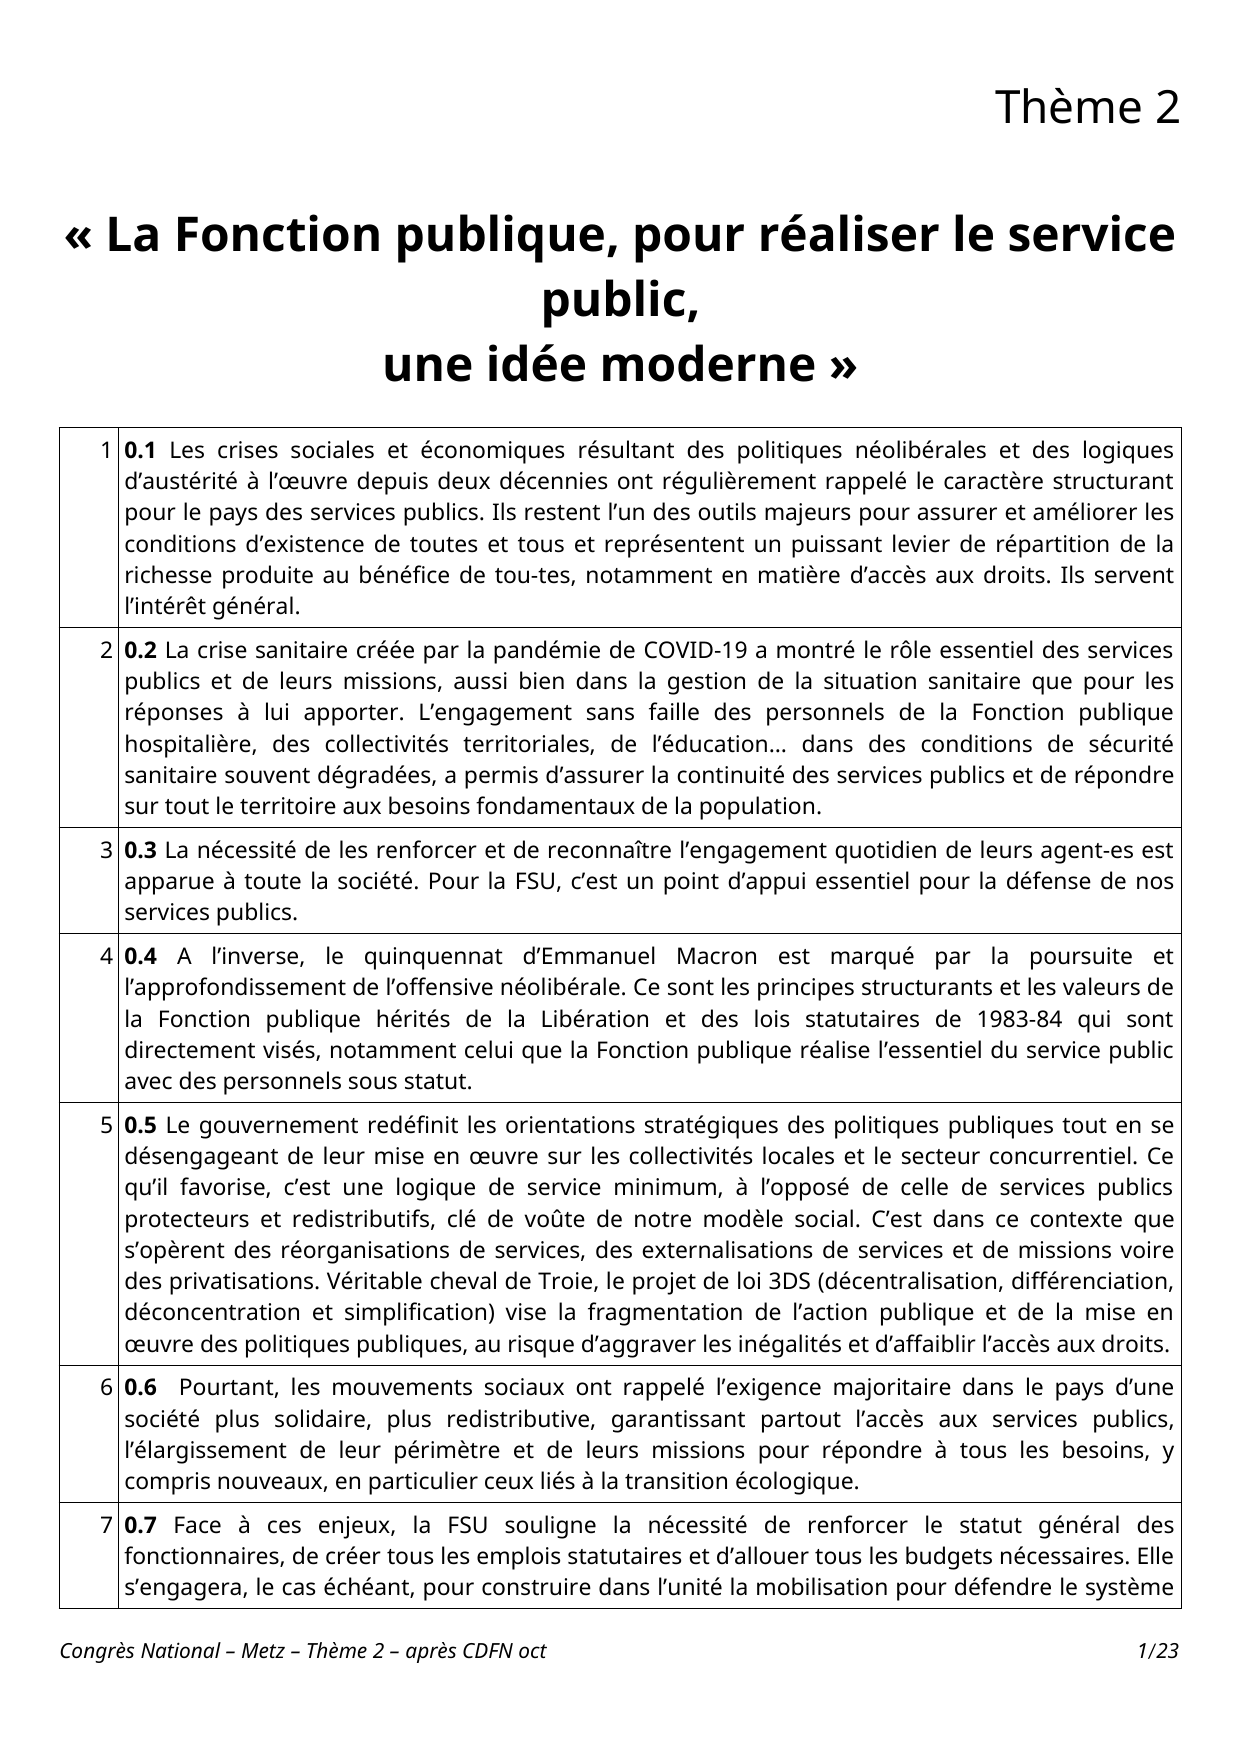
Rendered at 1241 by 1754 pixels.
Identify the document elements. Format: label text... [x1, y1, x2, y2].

subtitle une idée moderne » [59, 330, 1181, 396]
table_cell 3 [60, 828, 118, 933]
subtitle « La Fonction publique, pour réaliser le service public, [59, 200, 1181, 330]
table_cell 5 [60, 1103, 118, 1364]
table_cell 0.2 La crise sanitaire créée par la pandémie de COVID-19 a montré le rôle essentiel des services publics et de leurs missions, aussi bien dans la gestion de la situation sanitaire que pour les réponses à lui apporter. L’engagement sans faille des personnels de la Fonction publique hospitalière, des collectivités territoriales, de l’éducation… dans des conditions de sécurité sanitaire souvent dégradées, a permis d’assurer la continuité des services publics et de répondre sur tout le territoire aux besoins fondamentaux de la population. [119, 628, 1181, 827]
table_cell 6 [60, 1366, 118, 1502]
table_cell 0.7 Face à ces enjeux, la FSU souligne la nécessité de renforcer le statut général des fonctionnaires, de créer tous les emplois statutaires et d’allouer tous les budgets nécessaires. Elle s’engagera, le cas échéant, pour construire dans l’unité la mobilisation pour défendre le système [119, 1503, 1181, 1608]
table_cell 2 [60, 628, 118, 827]
table_cell 7 [60, 1503, 118, 1608]
table_header 0.1 Les crises sociales et économiques résultant des politiques néolibérales et des logiques d’austérité à l’œuvre depuis deux décennies ont régulièrement rappelé le caractère structurant pour le pays des services publics. Ils restent l’un des outils majeurs pour assurer et améliorer les conditions d’existence de toutes et tous et représentent un puissant levier de répartition de la richesse produite au bénéfice de tou-tes, notamment en matière d’accès aux droits. Ils servent l’intérêt général. [119, 428, 1181, 627]
table_cell 0.5 Le gouvernement redéfinit les orientations stratégiques des politiques publiques tout en se désengageant de leur mise en œuvre sur les collectivités locales et le secteur concurrentiel. Ce qu’il favorise, c’est une logique de service minimum, à l’opposé de celle de services publics protecteurs et redistributifs, clé de voûte de notre modèle social. C’est dans ce contexte que s’opèrent des réorganisations de services, des externalisations de services et de missions voire des privatisations. Véritable cheval de Troie, le projet de loi 3DS (décentralisation, différenciation, déconcentration et simplification) vise la fragmentation de l’action publique et de la mise en œuvre des politiques publiques, au risque d’aggraver les inégalités et d’affaiblir l’accès aux droits. [119, 1103, 1181, 1364]
table_cell 0.3 La nécessité de les renforcer et de reconnaître l’engagement quotidien de leurs agent-es est apparue à toute la société. Pour la FSU, c’est un point d’appui essentiel pour la défense de nos services publics. [119, 828, 1181, 933]
subtitle Thème 2 [59, 75, 1181, 137]
table_cell 0.6 Pourtant, les mouvements sociaux ont rappelé l’exigence majoritaire dans le pays d’une société plus solidaire, plus redistributive, garantissant partout l’accès aux services publics, l’élargissement de leur périmètre et de leurs missions pour répondre à tous les besoins, y compris nouveaux, en particulier ceux liés à la transition écologique. [119, 1366, 1181, 1502]
table_header 1 [60, 428, 118, 627]
table_cell 0.4 A l’inverse, le quinquennat d’Emmanuel Macron est marqué par la poursuite et l’approfondissement de l’offensive néolibérale. Ce sont les principes structurants et les valeurs de la Fonction publique hérités de la Libération et des lois statutaires de 1983-84 qui sont directement visés, notamment celui que la Fonction publique réalise l’essentiel du service public avec des personnels sous statut. [119, 934, 1181, 1102]
table_cell 4 [60, 934, 118, 1102]
